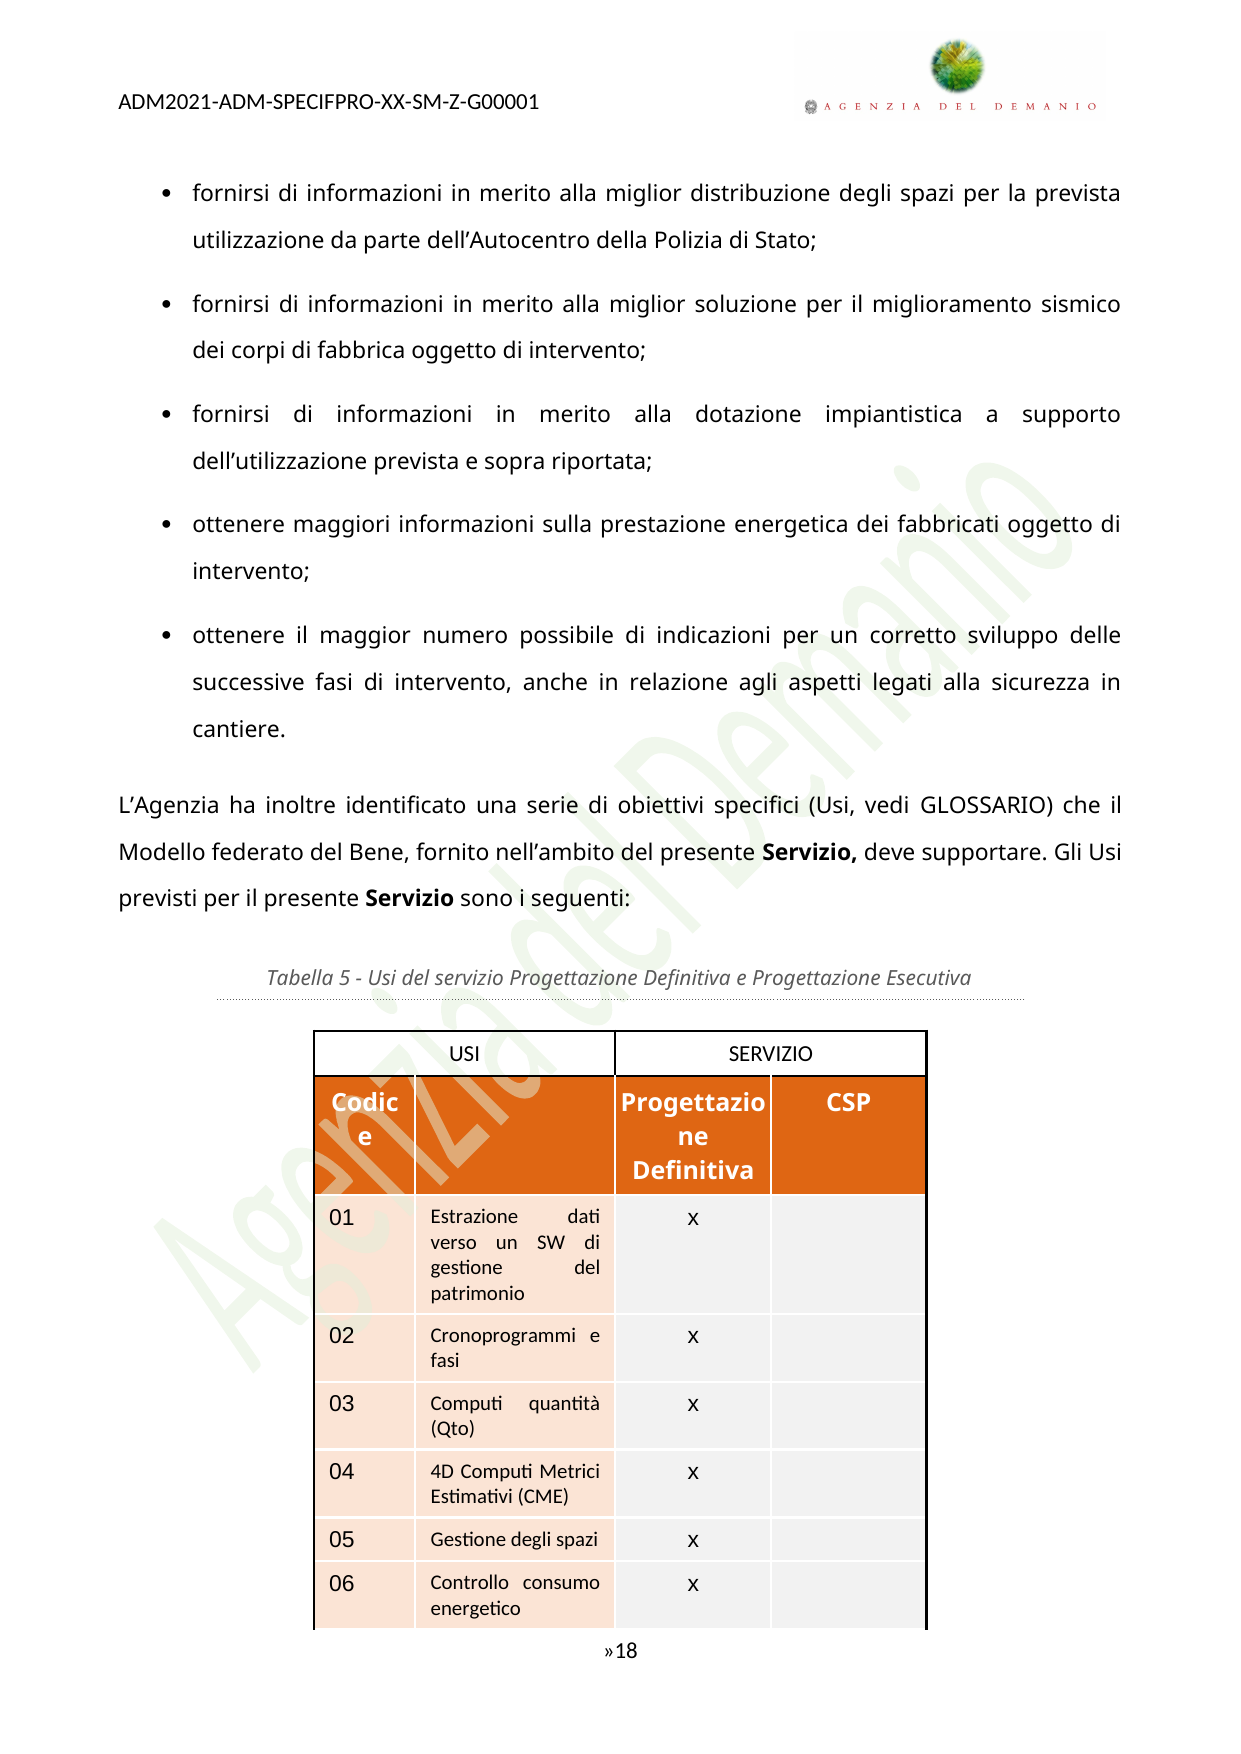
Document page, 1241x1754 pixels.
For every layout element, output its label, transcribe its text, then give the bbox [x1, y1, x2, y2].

table_cell 4D Computi Metrici Estimativi (CME) [416, 1451, 614, 1516]
table_cell [772, 1562, 925, 1628]
table_cell x [616, 1562, 770, 1628]
table_cell 01 [315, 1196, 414, 1313]
table_header [522, 1032, 614, 1075]
list ottenere maggiori informazioni sulla prestazione energetica dei fabbricati oggetto di intervento; [162, 508, 1006, 587]
list fornirsi di informazioni in merito alla dotazione impiantistica a supporto dell’utilizzazione prevista e sopra riportata; [162, 398, 1122, 476]
text Tabella 5 - Usi del servizio Progettazione Definitiva e Progettazione Esecutiva [216, 963, 549, 1000]
table_cell 03 [315, 1383, 414, 1448]
table_header [315, 1032, 449, 1075]
table_header [498, 1038, 529, 1075]
table_cell x [616, 1519, 770, 1560]
table_cell Controllo consumo energetico [416, 1562, 614, 1628]
table_cell [772, 1451, 925, 1516]
table_cell [772, 1315, 925, 1381]
table_cell 06 [315, 1562, 414, 1628]
list ottenere maggiori informazioni sulla prestazione energetica dei fabbricati oggetto di intervento; [947, 508, 1122, 587]
table_cell Computi quantità (Qto) [416, 1383, 614, 1448]
list fornirsi di informazioni in merito alla miglior distribuzione degli spazi per la prevista utilizzazione da parte dell’Autocentro della Polizia di Stato; [162, 177, 1122, 255]
text L’Agenzia ha inoltre identificato una serie di obiettivi specifici (Usi, vedi GLOSSARIO) che il Modello federato del Bene, fornito nell’ambito del presente Servizio, deve supportare. Gli Usi previsti per il presente Servizio sono i seguenti: [118, 789, 1122, 914]
list ottenere maggiori informazioni sulla prestazione energetica dei fabbricati oggetto di intervento; [988, 508, 1056, 553]
table_cell [416, 1077, 614, 1194]
table_cell 05 [315, 1519, 414, 1560]
list ottenere il maggior numero possibile di indicazioni per un corretto sviluppo delle successive fasi di intervento, anche in relazione agli aspetti legati alla sicurezza in cantiere. [162, 619, 1122, 744]
table_cell Progettazione Definitiva [616, 1077, 770, 1194]
table_cell x [616, 1315, 770, 1381]
table_cell Cronoprogrammi e fasi [416, 1315, 614, 1381]
list fornirsi di informazioni in merito alla miglior soluzione per il miglioramento sismico dei corpi di fabbrica oggetto di intervento; [162, 288, 1122, 366]
table_cell Estrazione dati verso un SW di gestione del patrimonio [416, 1196, 614, 1313]
table_cell 02 [315, 1315, 414, 1381]
table_header SERVIZIO [616, 1032, 925, 1075]
text Tabella 5 - Usi del servizio Progettazione Definitiva e Progettazione Esecutiva [598, 963, 1024, 1000]
table_cell [509, 1077, 527, 1082]
table_cell x [616, 1196, 770, 1313]
table_cell CSP [772, 1077, 925, 1194]
text Tabella 5 - Usi del servizio Progettazione Definitiva e Progettazione Esecutiva [536, 963, 600, 1000]
table_cell [772, 1383, 925, 1448]
table_cell [772, 1196, 925, 1313]
table_cell Codice [315, 1077, 414, 1194]
table_cell 04 [315, 1451, 414, 1516]
table_cell x [616, 1383, 770, 1448]
table_cell [772, 1519, 925, 1560]
table_cell x [616, 1451, 770, 1516]
table_header USI [426, 1032, 491, 1075]
table_cell Gestione degli spazi [416, 1519, 614, 1560]
